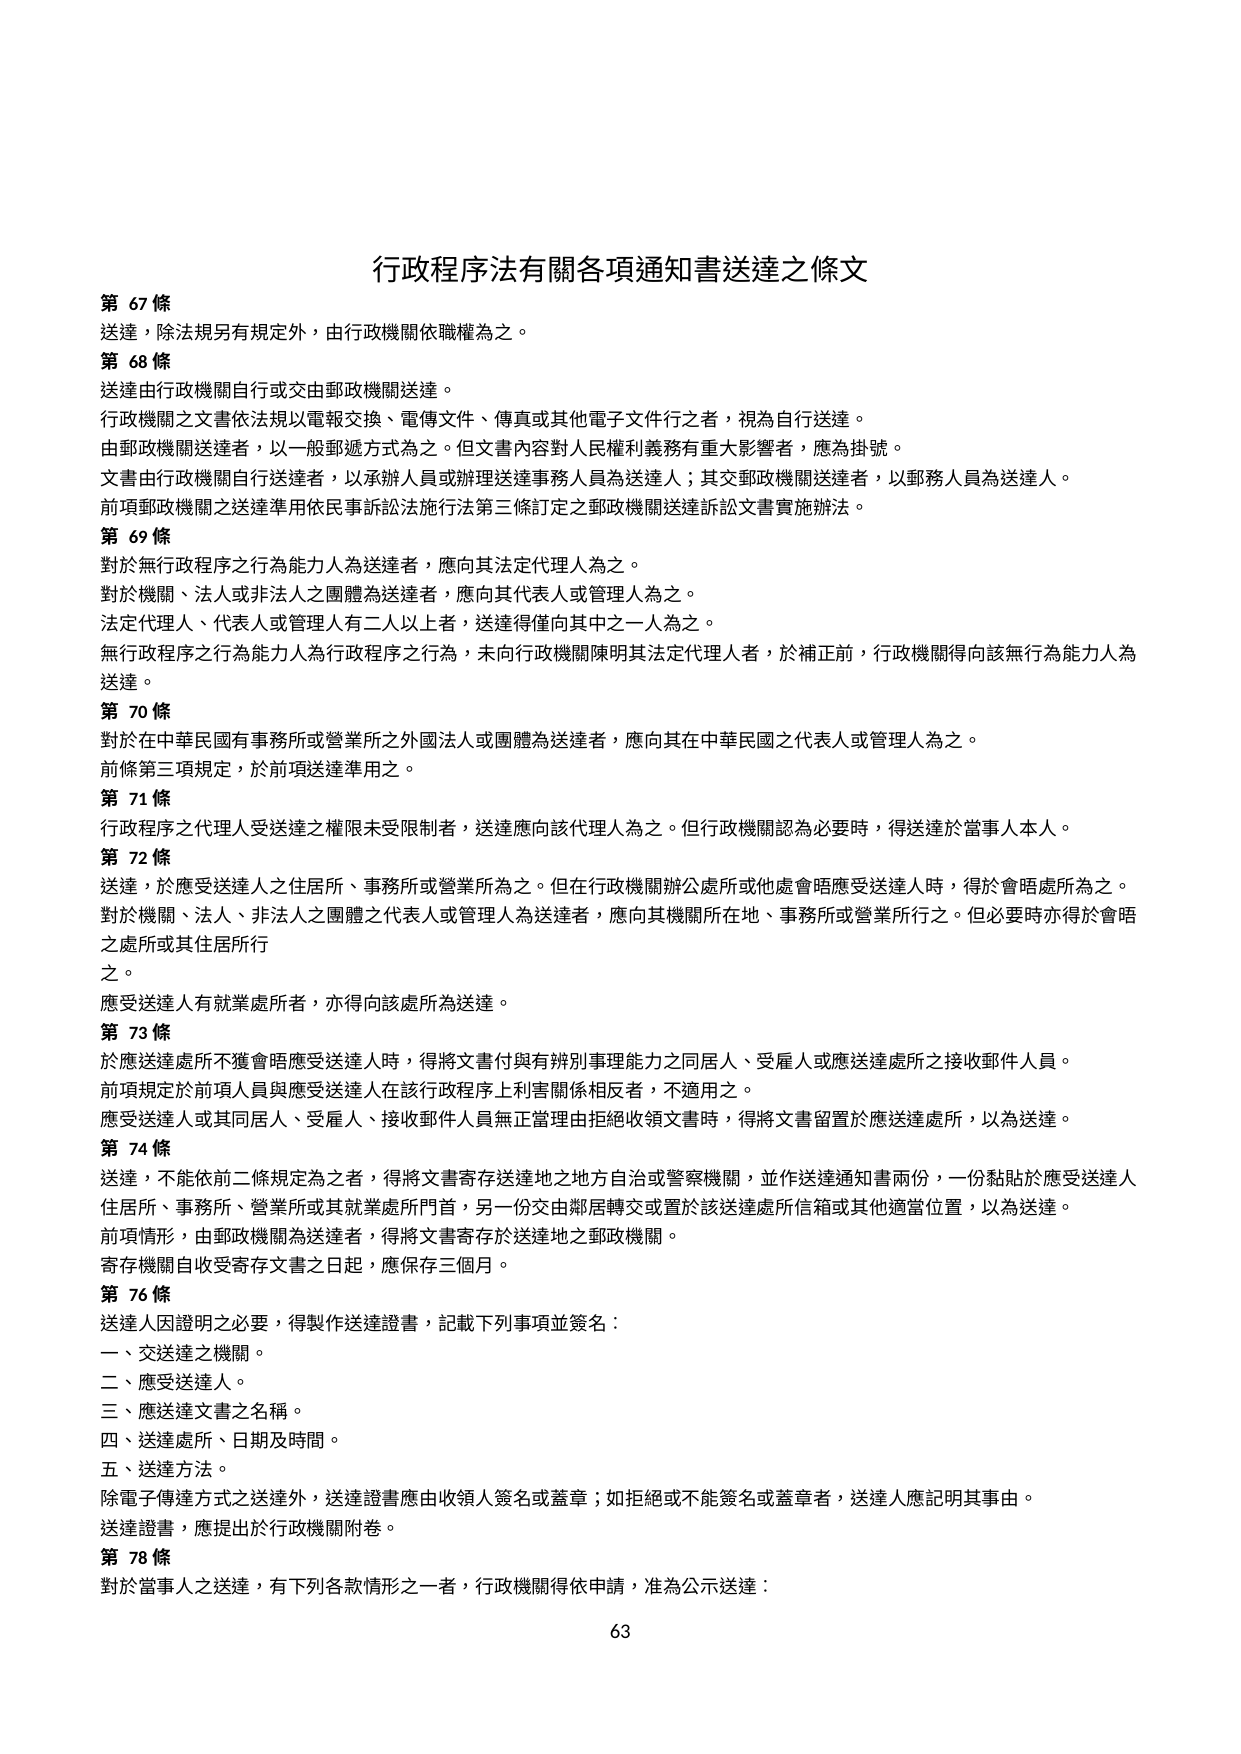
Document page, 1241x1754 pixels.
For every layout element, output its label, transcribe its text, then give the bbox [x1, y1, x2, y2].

text 對於當事人之送達，有下列各款情形之一者，行政機關得依申請，准為公示送達︰ [100, 1570, 1140, 1599]
text 對於無行政程序之行為能力人為送達者，應向其法定代理人為之。 [100, 549, 1140, 578]
text 之。 [100, 957, 1140, 987]
text 無行政程序之行為能力人為行政程序之行為，未向行政機關陳明其法定代理人者，於補正前，行政機關得向該無行為能力人為送達。 [100, 637, 1140, 695]
text 應受送達人有就業處所者，亦得向該處所為送達。 [100, 987, 1140, 1016]
text 送達證書，應提出於行政機關附卷。 [100, 1512, 1140, 1541]
text 第 68 條 [100, 345, 1140, 374]
text 寄存機關自收受寄存文書之日起，應保存三個月。 [100, 1249, 1140, 1278]
text 第 73 條 [100, 1016, 1140, 1045]
text 行政程序法有關各項通知書送達之條文 [100, 257, 1140, 287]
text 應受送達人或其同居人、受雇人、接收郵件人員無正當理由拒絕收領文書時，得將文書留置於應送達處所，以為送達。 [100, 1103, 1140, 1132]
text 第 76 條 [100, 1278, 1140, 1307]
text 第 78 條 [100, 1541, 1140, 1570]
text 三、應送達文書之名稱。 [100, 1395, 1140, 1424]
text 於應送達處所不獲會晤應受送達人時，得將文書付與有辨別事理能力之同居人、受雇人或應送達處所之接收郵件人員。 [100, 1045, 1140, 1074]
text 行政程序之代理人受送達之權限未受限制者，送達應向該代理人為之。但行政機關認為必要時，得送達於當事人本人。 [100, 812, 1140, 841]
text 第 67 條 [100, 287, 1140, 316]
text 文書由行政機關自行送達者，以承辦人員或辦理送達事務人員為送達人；其交郵政機關送達者，以郵務人員為送達人。 [100, 462, 1140, 491]
text 對於機關、法人、非法人之團體之代表人或管理人為送達者，應向其機關所在地、事務所或營業所行之。但必要時亦得於會晤之處所或其住居所行 [100, 899, 1140, 957]
text 前項規定於前項人員與應受送達人在該行政程序上利害關係相反者，不適用之。 [100, 1074, 1140, 1103]
text 第 72 條 [100, 841, 1140, 870]
text 對於在中華民國有事務所或營業所之外國法人或團體為送達者，應向其在中華民國之代表人或管理人為之。 [100, 724, 1140, 753]
text 前項郵政機關之送達準用依民事訴訟法施行法第三條訂定之郵政機關送達訴訟文書實施辦法。 [100, 491, 1140, 520]
text 五、送達方法。 [100, 1453, 1140, 1482]
text 第 69 條 [100, 520, 1140, 549]
text 第 71 條 [100, 782, 1140, 812]
text 第 74 條 [100, 1132, 1140, 1162]
text 二、應受送達人。 [100, 1366, 1140, 1395]
text 四、送達處所、日期及時間。 [100, 1424, 1140, 1453]
text 前條第三項規定，於前項送達準用之。 [100, 753, 1140, 782]
text 前項情形，由郵政機關為送達者，得將文書寄存於送達地之郵政機關。 [100, 1220, 1140, 1249]
text 法定代理人、代表人或管理人有二人以上者，送達得僅向其中之一人為之。 [100, 607, 1140, 637]
text 送達，於應受送達人之住居所、事務所或營業所為之。但在行政機關辦公處所或他處會晤應受送達人時，得於會晤處所為之。 [100, 870, 1140, 899]
text 由郵政機關送達者，以一般郵遞方式為之。但文書內容對人民權利義務有重大影響者，應為掛號。 [100, 432, 1140, 462]
text 一、交送達之機關。 [100, 1337, 1140, 1366]
text 對於機關、法人或非法人之團體為送達者，應向其代表人或管理人為之。 [100, 578, 1140, 607]
text 行政機關之文書依法規以電報交換、電傳文件、傳真或其他電子文件行之者，視為自行送達。 [100, 403, 1140, 432]
text 送達人因證明之必要，得製作送達證書，記載下列事項並簽名︰ [100, 1307, 1140, 1337]
text 送達，不能依前二條規定為之者，得將文書寄存送達地之地方自治或警察機關，並作送達通知書兩份，一份黏貼於應受送達人住居所、事務所、營業所或其就業處所門首，另一份交由鄰居轉交或置於該送達處所信箱或其他適當位置，以為送達。 [100, 1162, 1140, 1220]
text 送達由行政機關自行或交由郵政機關送達。 [100, 374, 1140, 403]
text 除電子傳達方式之送達外，送達證書應由收領人簽名或蓋章；如拒絕或不能簽名或蓋章者，送達人應記明其事由。 [100, 1482, 1140, 1512]
text 送達，除法規另有規定外，由行政機關依職權為之。 [100, 316, 1140, 345]
text 第 70 條 [100, 695, 1140, 724]
